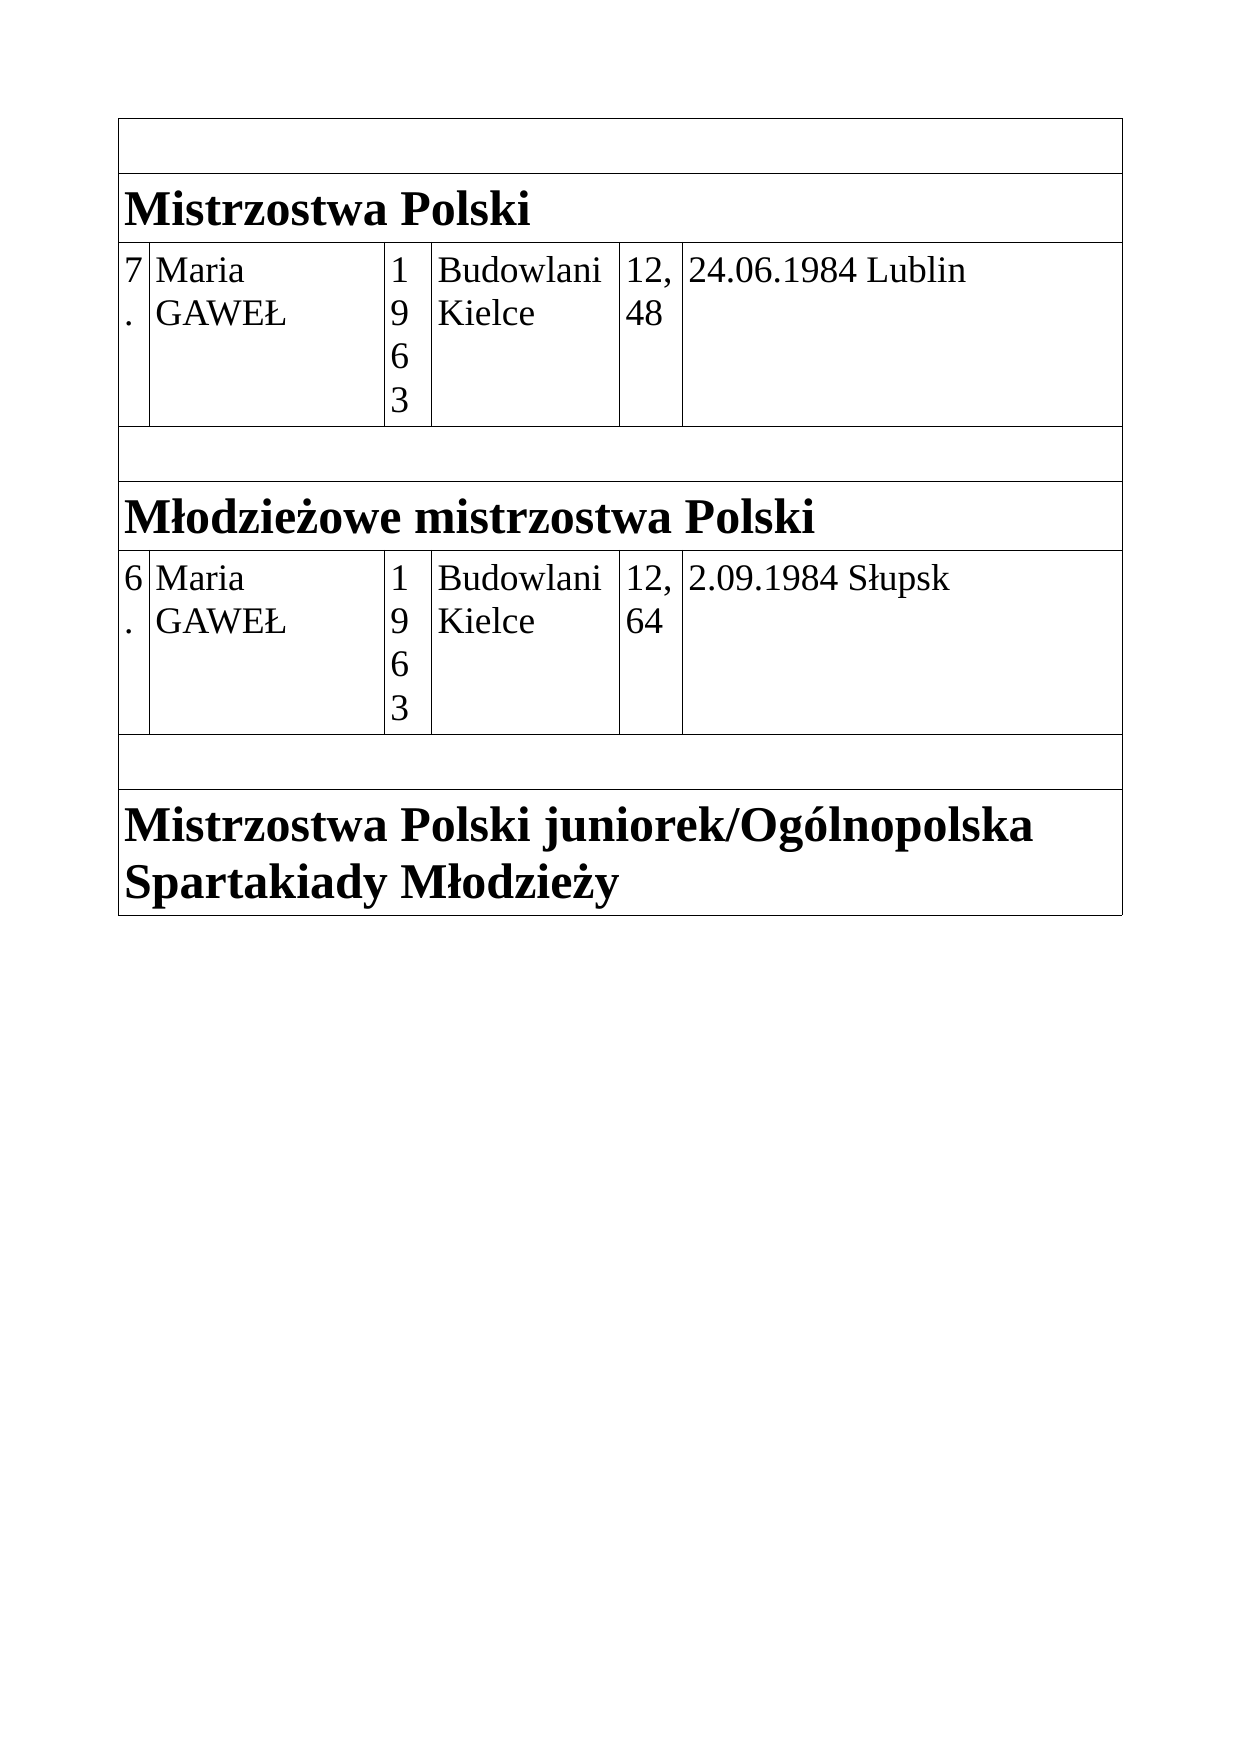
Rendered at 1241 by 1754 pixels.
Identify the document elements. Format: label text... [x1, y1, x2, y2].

table_cell Młodzieżowe mistrzostwa Polski [119, 482, 1122, 550]
table_cell [119, 735, 1122, 788]
table_cell 1963 [385, 551, 431, 734]
table_cell 2.09.1984 Słupsk [683, 551, 1122, 734]
table_cell Maria GAWEŁ [150, 551, 384, 734]
table_cell 12,64 [620, 551, 682, 734]
table_cell Budowlani Kielce [432, 243, 619, 426]
table_cell 12,48 [620, 243, 682, 426]
table_cell 7. [119, 243, 149, 426]
table_cell Mistrzostwa Polski [119, 174, 1122, 242]
table_cell 1963 [385, 243, 431, 426]
table_cell Mistrzostwa Polski juniorek/Ogólnopolska Spartakiady Młodzieży [119, 790, 1122, 915]
table_cell Maria GAWEŁ [150, 243, 384, 426]
table_cell [119, 119, 1122, 173]
table_cell Budowlani Kielce [432, 551, 619, 734]
table_cell [119, 427, 1122, 481]
table_cell 6. [119, 551, 149, 734]
table_cell 24.06.1984 Lublin [683, 243, 1122, 426]
